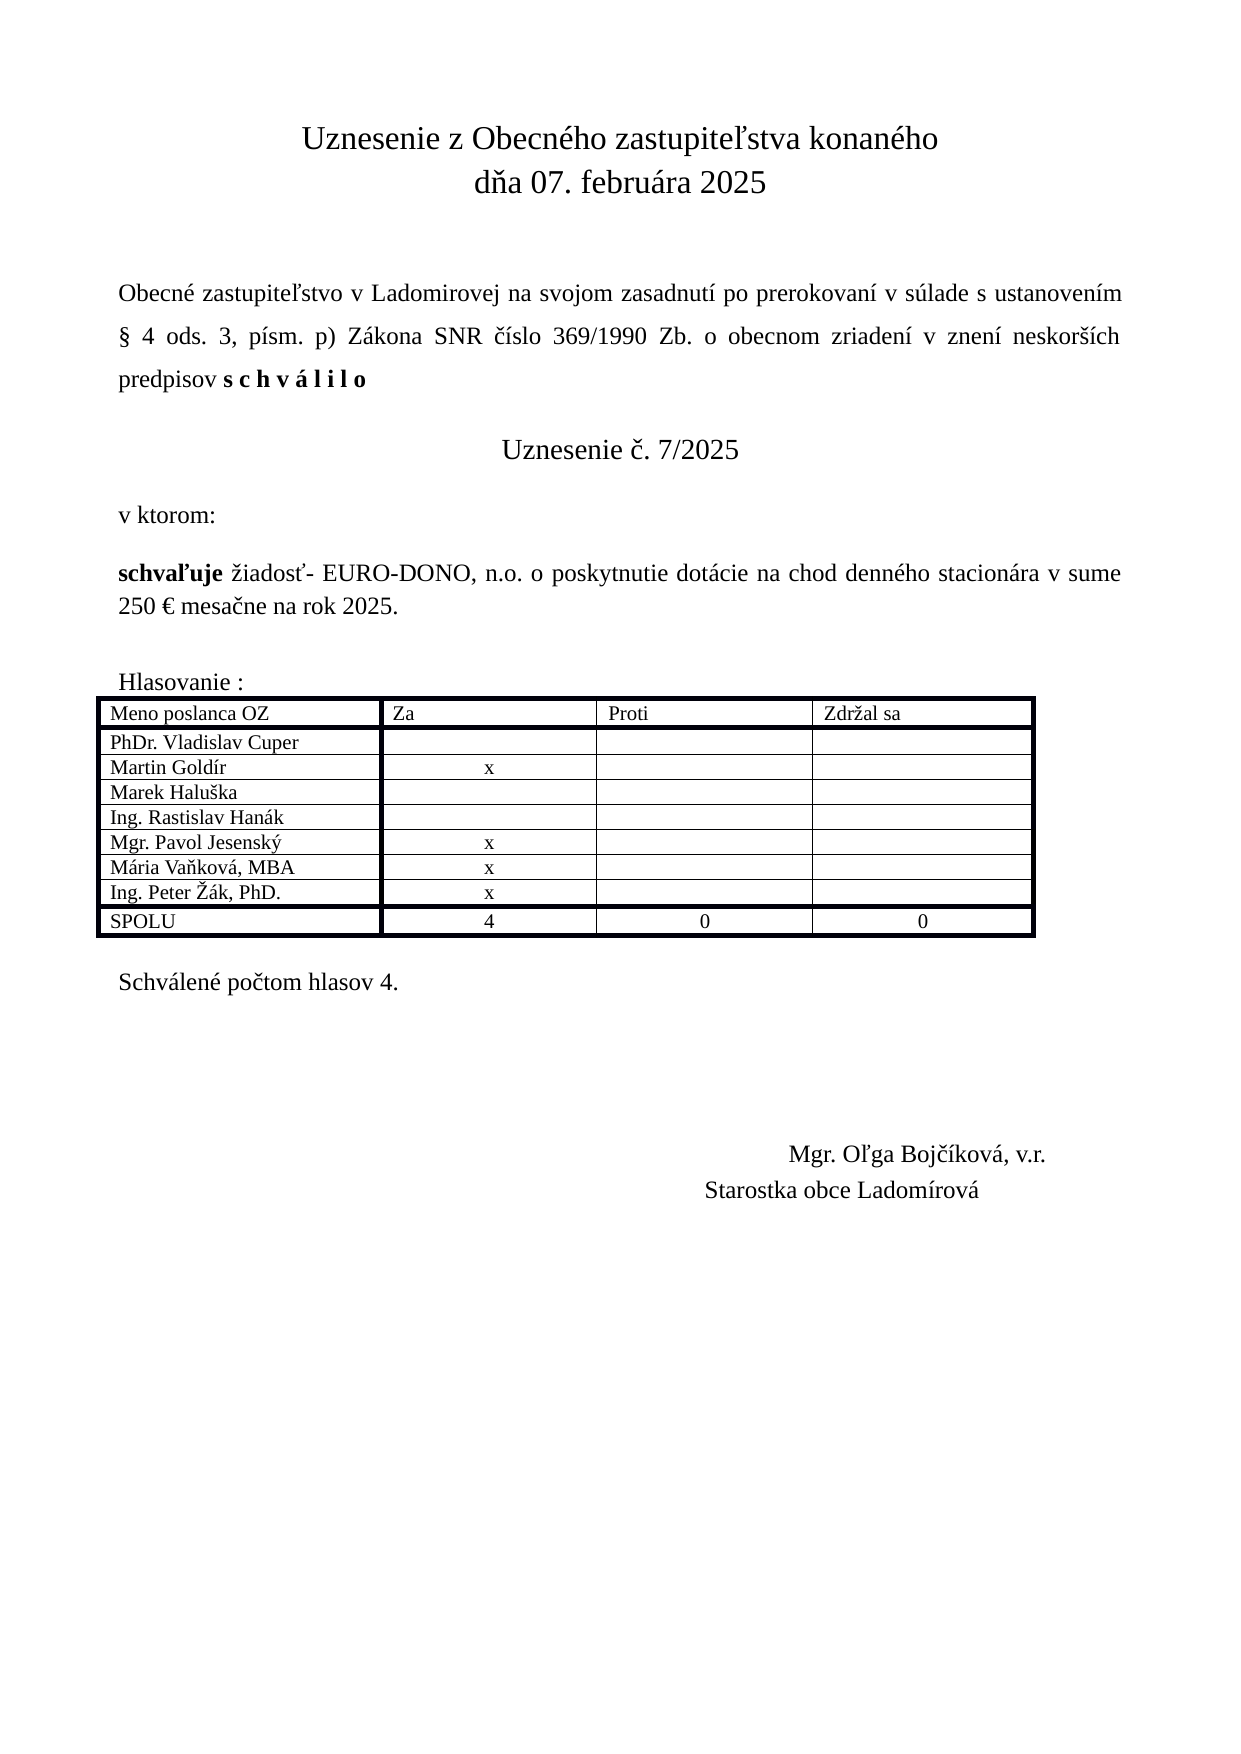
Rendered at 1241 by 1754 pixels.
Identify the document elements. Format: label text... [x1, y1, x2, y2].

table_cell Ing. Rastislav Hanák [101, 805, 379, 829]
table_cell [813, 830, 1031, 854]
subtitle Uznesenie z Obecného zastupiteľstva konaného [118, 118, 1122, 156]
table_cell [597, 880, 812, 904]
table_cell x [384, 755, 596, 779]
table_cell [597, 755, 812, 779]
table_cell 0 [813, 909, 1031, 933]
table_cell [813, 780, 1031, 804]
table_cell PhDr. Vladislav Cuper [101, 730, 379, 754]
table_cell [384, 780, 596, 804]
table_header Zdržal sa [813, 701, 1031, 725]
table_cell [813, 730, 1031, 754]
table_cell [597, 830, 812, 854]
table_header Meno poslanca OZ [101, 701, 379, 725]
table_cell SPOLU [101, 909, 379, 933]
text Obecné zastupiteľstvo v Ladomirovej na svojom zasadnutí po prerokovaní v súlade s ustanovením § 4 ods. 3, písm. p) Zákona SNR číslo 369/1990 Zb. o obecnom zriadení v znení neskorších predpisov s c h v á l i l o [118, 278, 1122, 393]
table_cell [384, 805, 596, 829]
subtitle Uznesenie č. 7/2025 [118, 432, 1122, 466]
table_cell [813, 755, 1031, 779]
table_cell [813, 805, 1031, 829]
table_cell x [384, 855, 596, 879]
table_header Proti [597, 701, 812, 725]
table_cell [597, 855, 812, 879]
table_cell Martin Goldír [101, 755, 379, 779]
table_cell Marek Haluška [101, 780, 379, 804]
table_cell x [384, 880, 596, 904]
table_cell Mária Vaňková, MBA [101, 855, 379, 879]
table_cell [597, 780, 812, 804]
table_cell [384, 730, 596, 754]
table_cell [813, 880, 1031, 904]
text Schválené počtom hlasov 4. [118, 967, 1122, 995]
table_cell 4 [384, 909, 596, 933]
text schvaľuje žiadosť- EURO-DONO, n.o. o poskytnutie dotácie na chod denného stacionára v sume 250 € mesačne na rok 2025. [118, 558, 1122, 620]
text dňa 07. februára 2025 [118, 163, 1122, 201]
table_cell x [384, 830, 596, 854]
table_cell Mgr. Pavol Jesenský [101, 830, 379, 854]
table_cell [813, 855, 1031, 879]
table_cell [597, 805, 812, 829]
text Mgr. Oľga Bojčíková, v.r. [634, 1139, 1122, 1168]
table_cell 0 [597, 909, 812, 933]
text v ktorom: [118, 501, 1122, 529]
table_cell [597, 730, 812, 754]
subtitle Starostka obce Ladomírová [118, 1168, 1122, 1206]
text Hlasovanie : [118, 667, 1122, 696]
table_header Za [384, 701, 596, 725]
table_cell Ing. Peter Žák, PhD. [101, 880, 379, 904]
